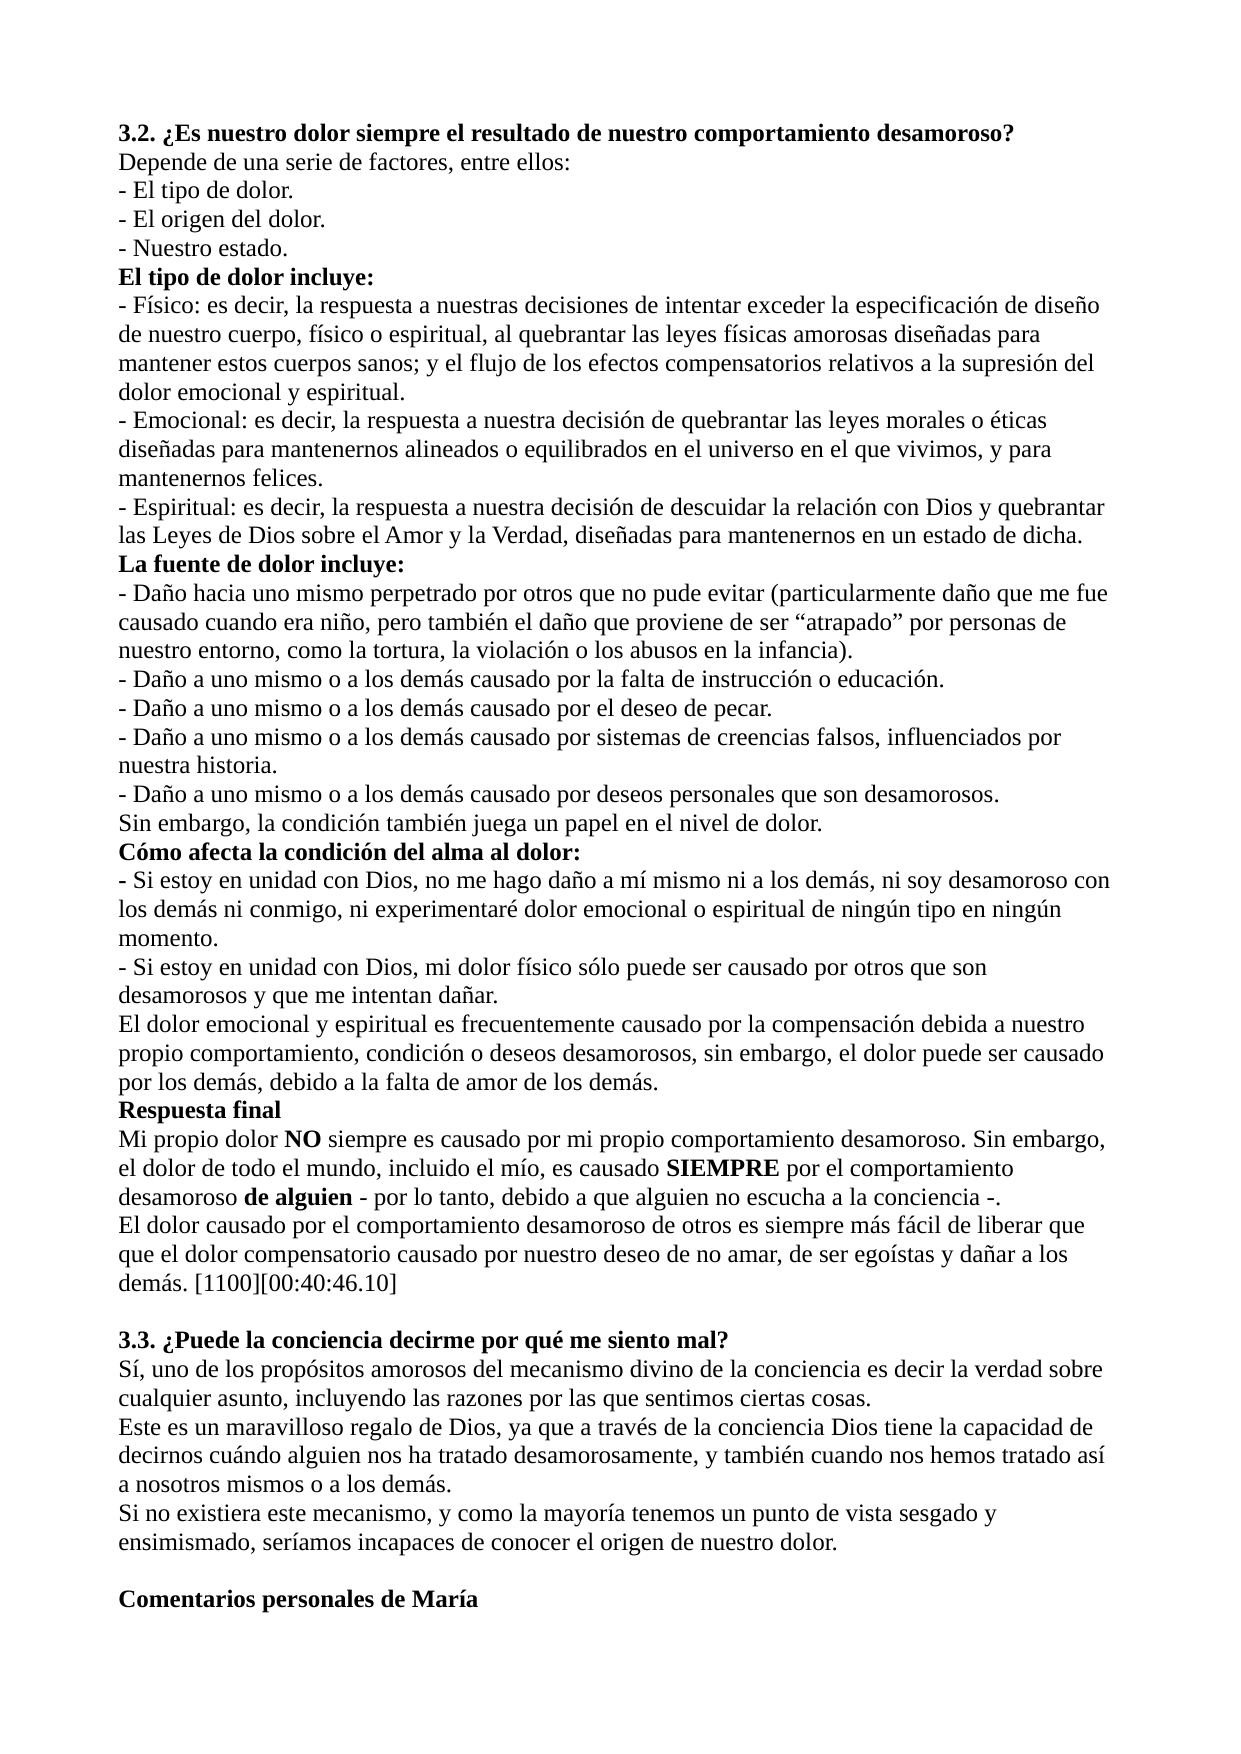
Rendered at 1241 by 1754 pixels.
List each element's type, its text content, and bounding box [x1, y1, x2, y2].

text - Si estoy en unidad con Dios, no me hago daño a mí mismo ni a los demás, ni soy desamoroso con los demás ni conmigo, ni experimentaré dolor emocional o espiritual de ningún tipo en ningún momento. [118, 866, 1122, 952]
text El tipo de dolor incluye: [118, 262, 1122, 291]
text Respuesta final [118, 1096, 1122, 1124]
text - El tipo de dolor. [118, 176, 1122, 204]
text - El origen del dolor. [118, 204, 1122, 233]
text Sí, uno de los propósitos amorosos del mecanismo divino de la conciencia es decir la verdad sobre cualquier asunto, incluyendo las razones por las que sentimos ciertas cosas. [118, 1354, 1122, 1412]
text - Daño a uno mismo o a los demás causado por sistemas de creencias falsos, influenciados por nuestra historia. [118, 722, 1122, 779]
text Sin embargo, la condición también juega un papel en el nivel de dolor. [118, 808, 1122, 837]
text Cómo afecta la condición del alma al dolor: [118, 837, 1122, 866]
text - Físico: es decir, la respuesta a nuestras decisiones de intentar exceder la especificación de diseño de nuestro cuerpo, físico o espiritual, al quebrantar las leyes físicas amorosas diseñadas para mantener estos cuerpos sanos; y el flujo de los efectos compensatorios relativos a la supresión del dolor emocional y espiritual. [118, 291, 1122, 406]
text - Daño a uno mismo o a los demás causado por deseos personales que son desamorosos. [118, 779, 1122, 808]
text - Daño a uno mismo o a los demás causado por la falta de instrucción o educación. [118, 664, 1122, 693]
text - Daño a uno mismo o a los demás causado por el deseo de pecar. [118, 693, 1122, 722]
text Mi propio dolor NO siempre es causado por mi propio comportamiento desamoroso. Sin embargo, el dolor de todo el mundo, incluido el mío, es causado SIEMPRE por el comportamiento desamoroso de alguien - por lo tanto, debido a que alguien no escucha a la conciencia -. [118, 1124, 1122, 1211]
text - Emocional: es decir, la respuesta a nuestra decisión de quebrantar las leyes morales o éticas diseñadas para mantenernos alineados o equilibrados en el universo en el que vivimos, y para mantenernos felices. [118, 406, 1122, 492]
text - Si estoy en unidad con Dios, mi dolor físico sólo puede ser causado por otros que son desamorosos y que me intentan dañar. [118, 952, 1122, 1009]
text Este es un maravilloso regalo de Dios, ya que a través de la conciencia Dios tiene la capacidad de decirnos cuándo alguien nos ha tratado desamorosamente, y también cuando nos hemos tratado así a nosotros mismos o a los demás. [118, 1412, 1122, 1498]
text La fuente de dolor incluye: [118, 549, 1122, 578]
text El dolor causado por el comportamiento desamoroso de otros es siempre más fácil de liberar que que el dolor compensatorio causado por nuestro deseo de no amar, de ser egoístas y dañar a los demás. [1100][00:40:46.10] [118, 1211, 1122, 1297]
text - Espiritual: es decir, la respuesta a nuestra decisión de descuidar la relación con Dios y quebrantar las Leyes de Dios sobre el Amor y la Verdad, diseñadas para mantenernos en un estado de dicha. [118, 492, 1122, 549]
text Si no existiera este mecanismo, y como la mayoría tenemos un punto de vista sesgado y ensimismado, seríamos incapaces de conocer el origen de nuestro dolor. [118, 1498, 1122, 1556]
text 3.3. ¿Puede la conciencia decirme por qué me siento mal? [118, 1326, 1122, 1354]
text 3.2. ¿Es nuestro dolor siempre el resultado de nuestro comportamiento desamoroso? [118, 118, 1122, 147]
text - Daño hacia uno mismo perpetrado por otros que no pude evitar (particularmente daño que me fue causado cuando era niño, pero también el daño que proviene de ser “atrapado” por personas de nuestro entorno, como la tortura, la violación o los abusos en la infancia). [118, 578, 1122, 664]
text - Nuestro estado. [118, 233, 1122, 262]
text Depende de una serie de factores, entre ellos: [118, 147, 1122, 176]
text Comentarios personales de María [118, 1584, 1122, 1613]
text El dolor emocional y espiritual es frecuentemente causado por la compensación debida a nuestro propio comportamiento, condición o deseos desamorosos, sin embargo, el dolor puede ser causado por los demás, debido a la falta de amor de los demás. [118, 1009, 1122, 1096]
